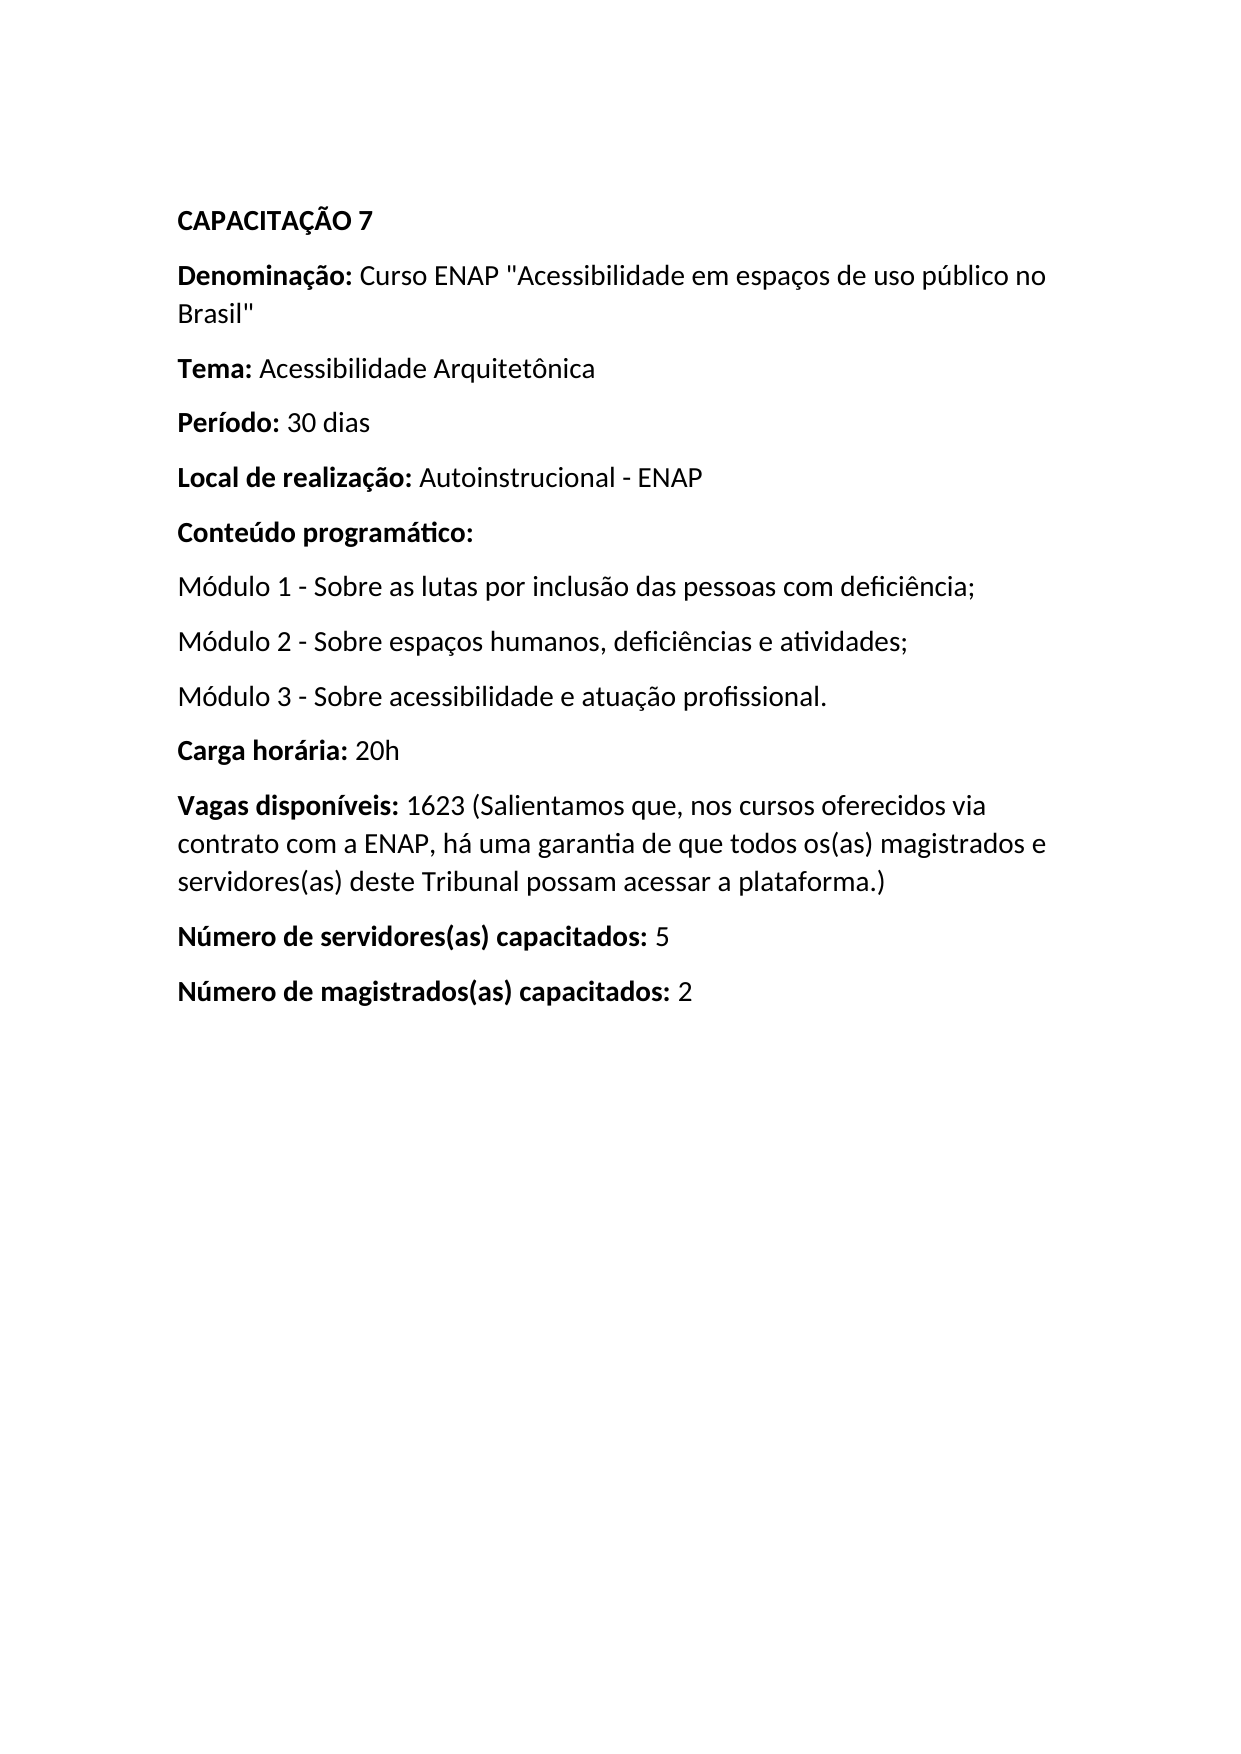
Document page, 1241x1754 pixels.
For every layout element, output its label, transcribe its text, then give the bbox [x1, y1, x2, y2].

text Denominação: Curso ENAP "Acessibilidade em espaços de uso público no Brasil" [177, 257, 1063, 331]
text Vagas disponíveis: 1623 (Salientamos que, nos cursos oferecidos via contrato com a ENAP, há uma garantia de que todos os(as) magistrados e servidores(as) deste Tribunal possam acessar a plataforma.) [177, 787, 1063, 899]
text Conteúdo programático: [177, 514, 1063, 549]
text Módulo 3 - Sobre acessibilidade e atuação profissional. [177, 678, 1063, 713]
text Módulo 2 - Sobre espaços humanos, deficiências e atividades; [177, 623, 1063, 659]
text CAPACITAÇÃO 7 [177, 202, 1063, 238]
text Período: 30 dias [177, 404, 1063, 440]
text Tema: Acessibilidade Arquitetônica [177, 350, 1063, 385]
text Local de realização: Autoinstrucional - ENAP [177, 459, 1063, 495]
text Módulo 1 - Sobre as lutas por inclusão das pessoas com deficiência; [177, 568, 1063, 604]
text Carga horária: 20h [177, 732, 1063, 768]
text Número de servidores(as) capacitados: 5 [177, 918, 1063, 953]
text Número de magistrados(as) capacitados: 2 [177, 973, 1063, 1008]
